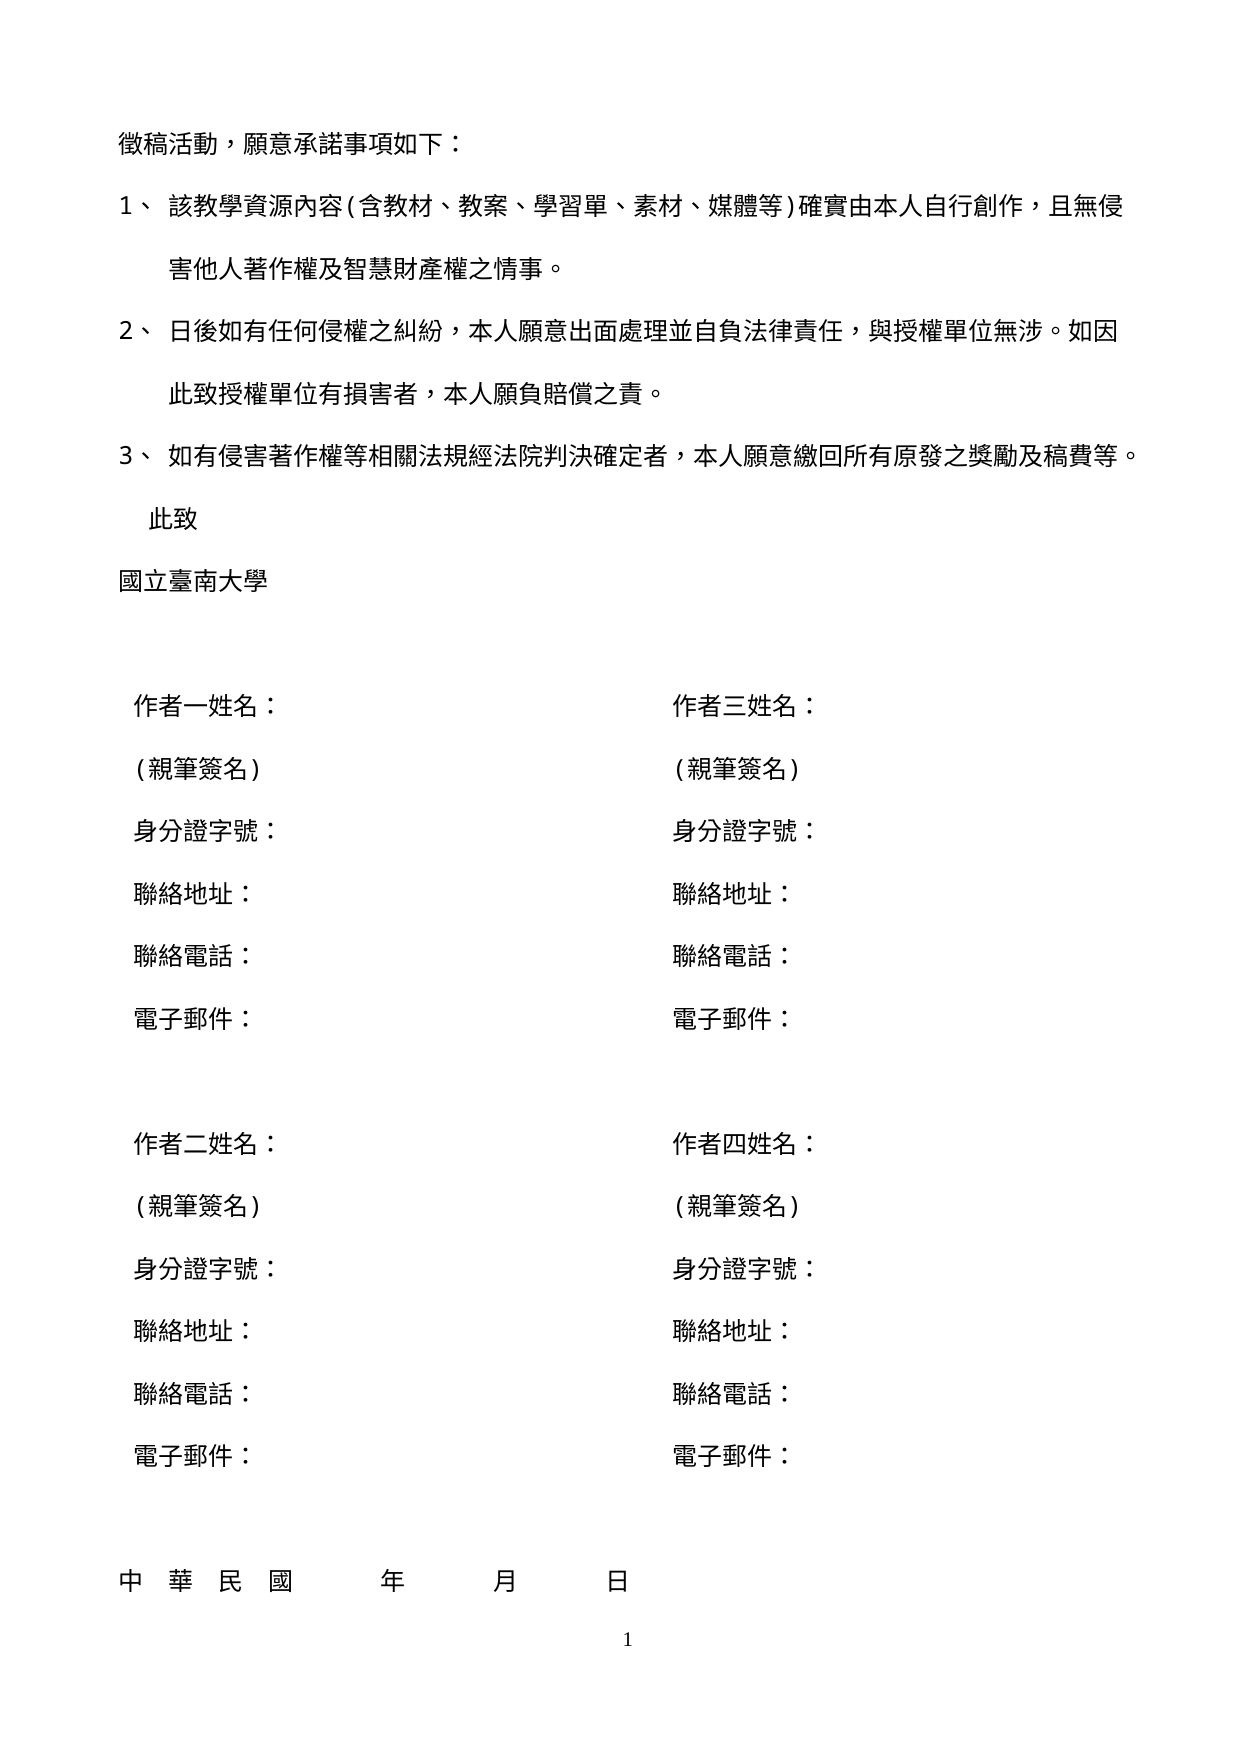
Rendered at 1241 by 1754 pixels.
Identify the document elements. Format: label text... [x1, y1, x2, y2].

text 身分證字號： [672, 1226, 1087, 1288]
text 作者二姓名： (親筆簽名) [133, 1101, 549, 1226]
text 聯絡電話： [672, 913, 1087, 976]
list 該教學資源內容(含教材、教案、學習單、素材、媒體等)確實由本人自行創作，且無侵害他人著作權及智慧財產權之情事。 [118, 163, 1137, 288]
text 聯絡電話： [672, 1351, 1087, 1413]
text 身分證字號： [672, 788, 1087, 851]
text 此致 [118, 476, 1137, 538]
text 作者四姓名： (親筆簽名) [672, 1101, 1087, 1226]
text 中 華 民 國 年 月 日 [118, 1538, 1122, 1601]
text 電子郵件： [133, 1413, 549, 1476]
text 電子郵件： [672, 976, 1087, 1038]
text 身分證字號： [133, 788, 549, 851]
text 聯絡電話： [133, 913, 549, 976]
text 電子郵件： [672, 1413, 1087, 1476]
text 聯絡電話： [133, 1351, 549, 1413]
text 聯絡地址： [133, 1288, 549, 1351]
text 電子郵件： [133, 976, 549, 1038]
text 聯絡地址： [133, 851, 549, 913]
text 徵稿活動，願意承諾事項如下： [118, 101, 1137, 163]
list 如有侵害著作權等相關法規經法院判決確定者，本人願意繳回所有原發之獎勵及稿費等。 [118, 413, 1137, 476]
list 日後如有任何侵權之糾紛，本人願意出面處理並自負法律責任，與授權單位無涉。如因此致授權單位有損害者，本人願負賠償之責。 [118, 288, 1137, 413]
text 作者一姓名： (親筆簽名) [133, 663, 549, 788]
text 聯絡地址： [672, 1288, 1087, 1351]
text 作者三姓名： (親筆簽名) [672, 663, 1087, 788]
text 聯絡地址： [672, 851, 1087, 913]
text 身分證字號： [133, 1226, 549, 1288]
text 國立臺南大學 [118, 538, 1137, 601]
